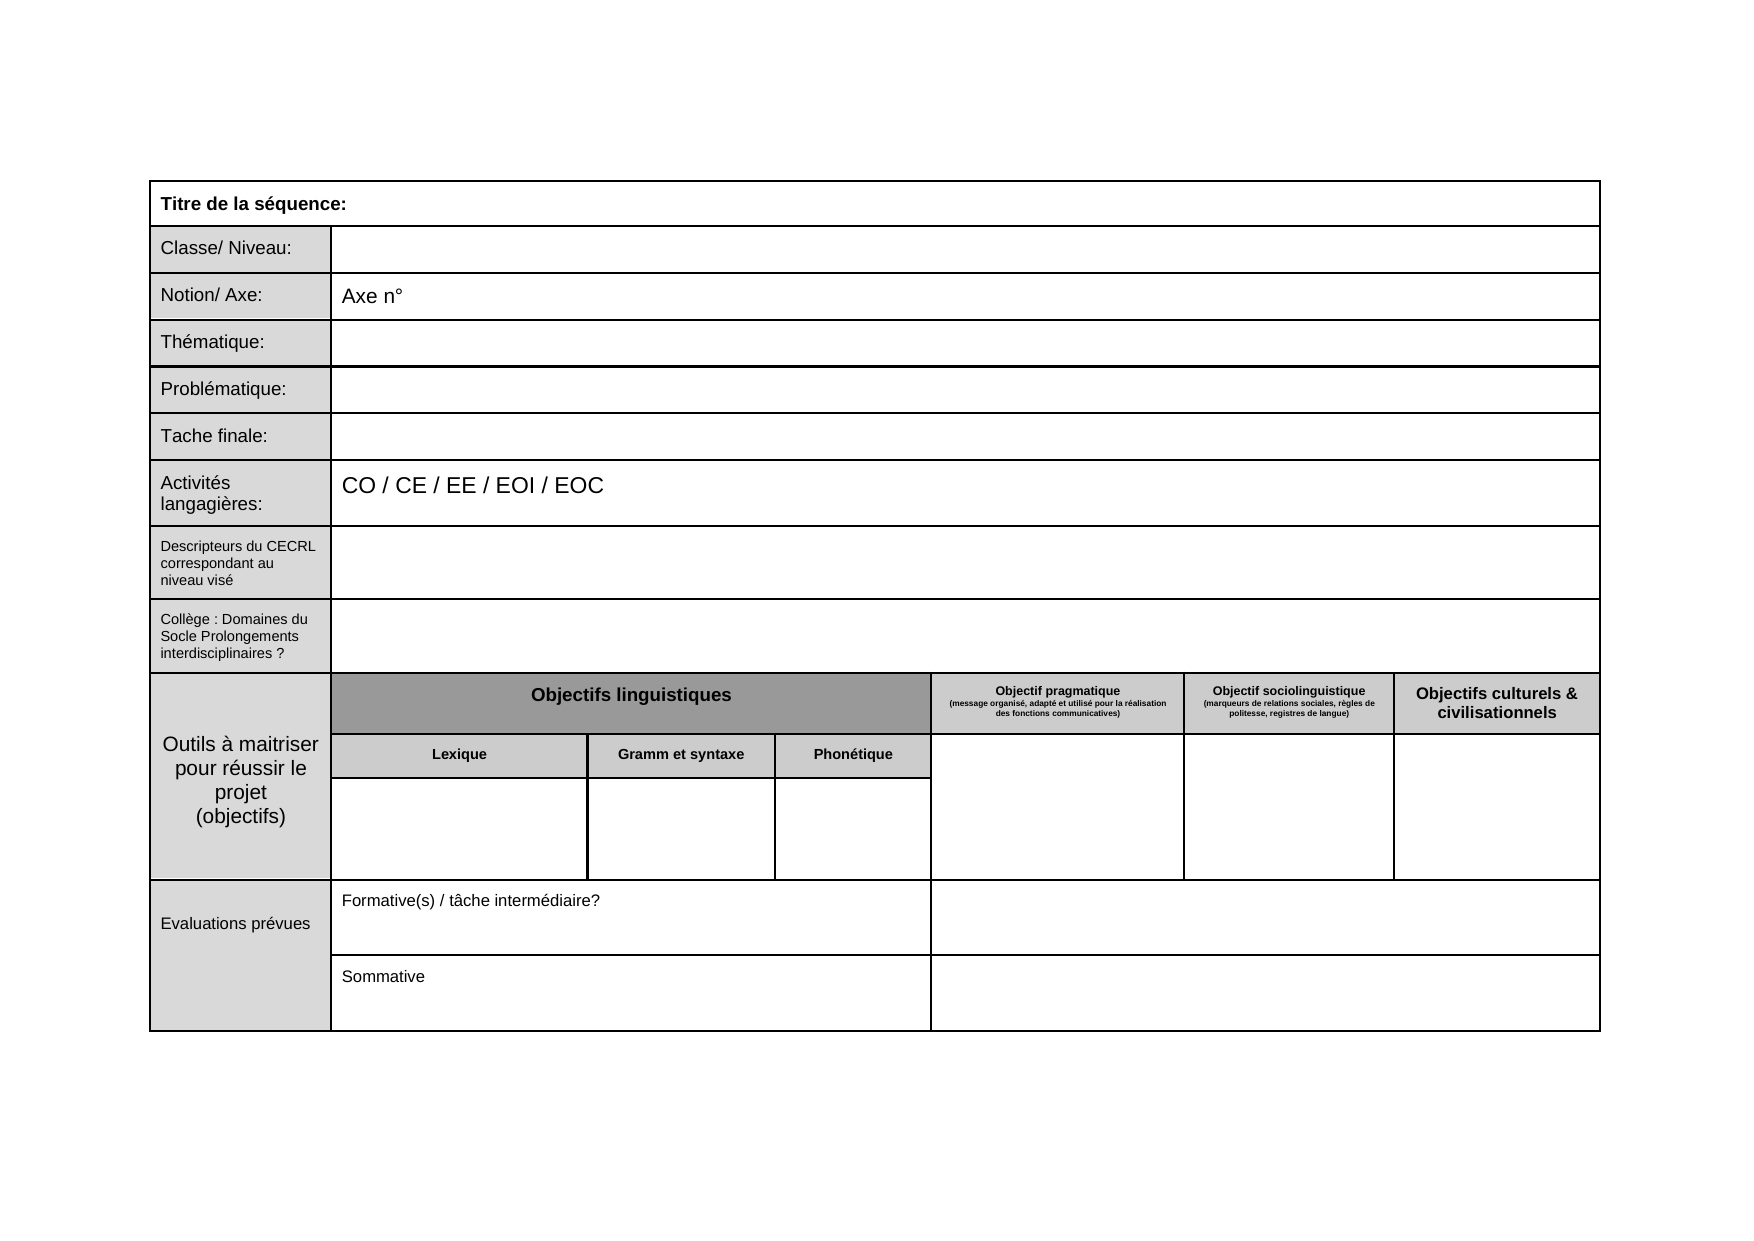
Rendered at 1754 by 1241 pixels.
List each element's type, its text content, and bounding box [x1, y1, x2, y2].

table_cell Collège : Domaines du Socle Prolongements interdisciplinaires ? [151, 600, 330, 672]
table_cell Problématique: [151, 368, 330, 412]
table_cell Axe n° [332, 274, 1599, 318]
table_cell [589, 779, 774, 878]
table_cell [332, 600, 1599, 672]
table_cell Classe/ Niveau: [151, 227, 330, 272]
table_cell [932, 735, 1183, 878]
table_cell [332, 779, 586, 878]
table_cell Objectif sociolinguistique (marqueurs de relations sociales, règles de politesse, registres de langue) [1185, 674, 1393, 733]
table_cell Lexique [332, 735, 586, 777]
table_cell Sommative [332, 956, 930, 1030]
table_cell [332, 414, 1599, 459]
table_cell [1185, 735, 1393, 878]
table_cell Tache finale: [151, 414, 330, 459]
table_cell [332, 321, 1599, 365]
table_cell [1395, 735, 1599, 878]
table_cell [332, 368, 1599, 412]
table_cell Objectif pragmatique (message organisé, adapté et utilisé pour la réalisation des fonctions communicatives) [932, 674, 1183, 733]
table_cell Descripteurs du CECRL correspondant au niveau visé [151, 527, 330, 598]
table_cell Evaluations prévues [151, 881, 330, 1030]
table_cell Notion/ Axe: [151, 274, 330, 318]
table_cell [332, 527, 1599, 598]
table_cell [932, 881, 1599, 954]
table_cell Objectifs culturels & civilisationnels [1395, 674, 1599, 733]
table_header Titre de la séquence: [151, 182, 1599, 225]
table_cell Thématique: [151, 321, 330, 365]
table_cell Objectifs linguistiques [332, 674, 930, 733]
table_cell Activités langagières: [151, 461, 330, 525]
table_cell CO / CE / EE / EOI / EOC [332, 461, 1599, 525]
table_cell Gramm et syntaxe [589, 735, 774, 777]
table_cell [776, 779, 930, 878]
table_cell Phonétique [776, 735, 930, 777]
table_cell Formative(s) / tâche intermédiaire? [332, 881, 930, 954]
table_cell [932, 956, 1599, 1030]
table_cell Outils à maitriser pour réussir le projet (objectifs) [151, 674, 330, 878]
table_cell [332, 227, 1599, 272]
